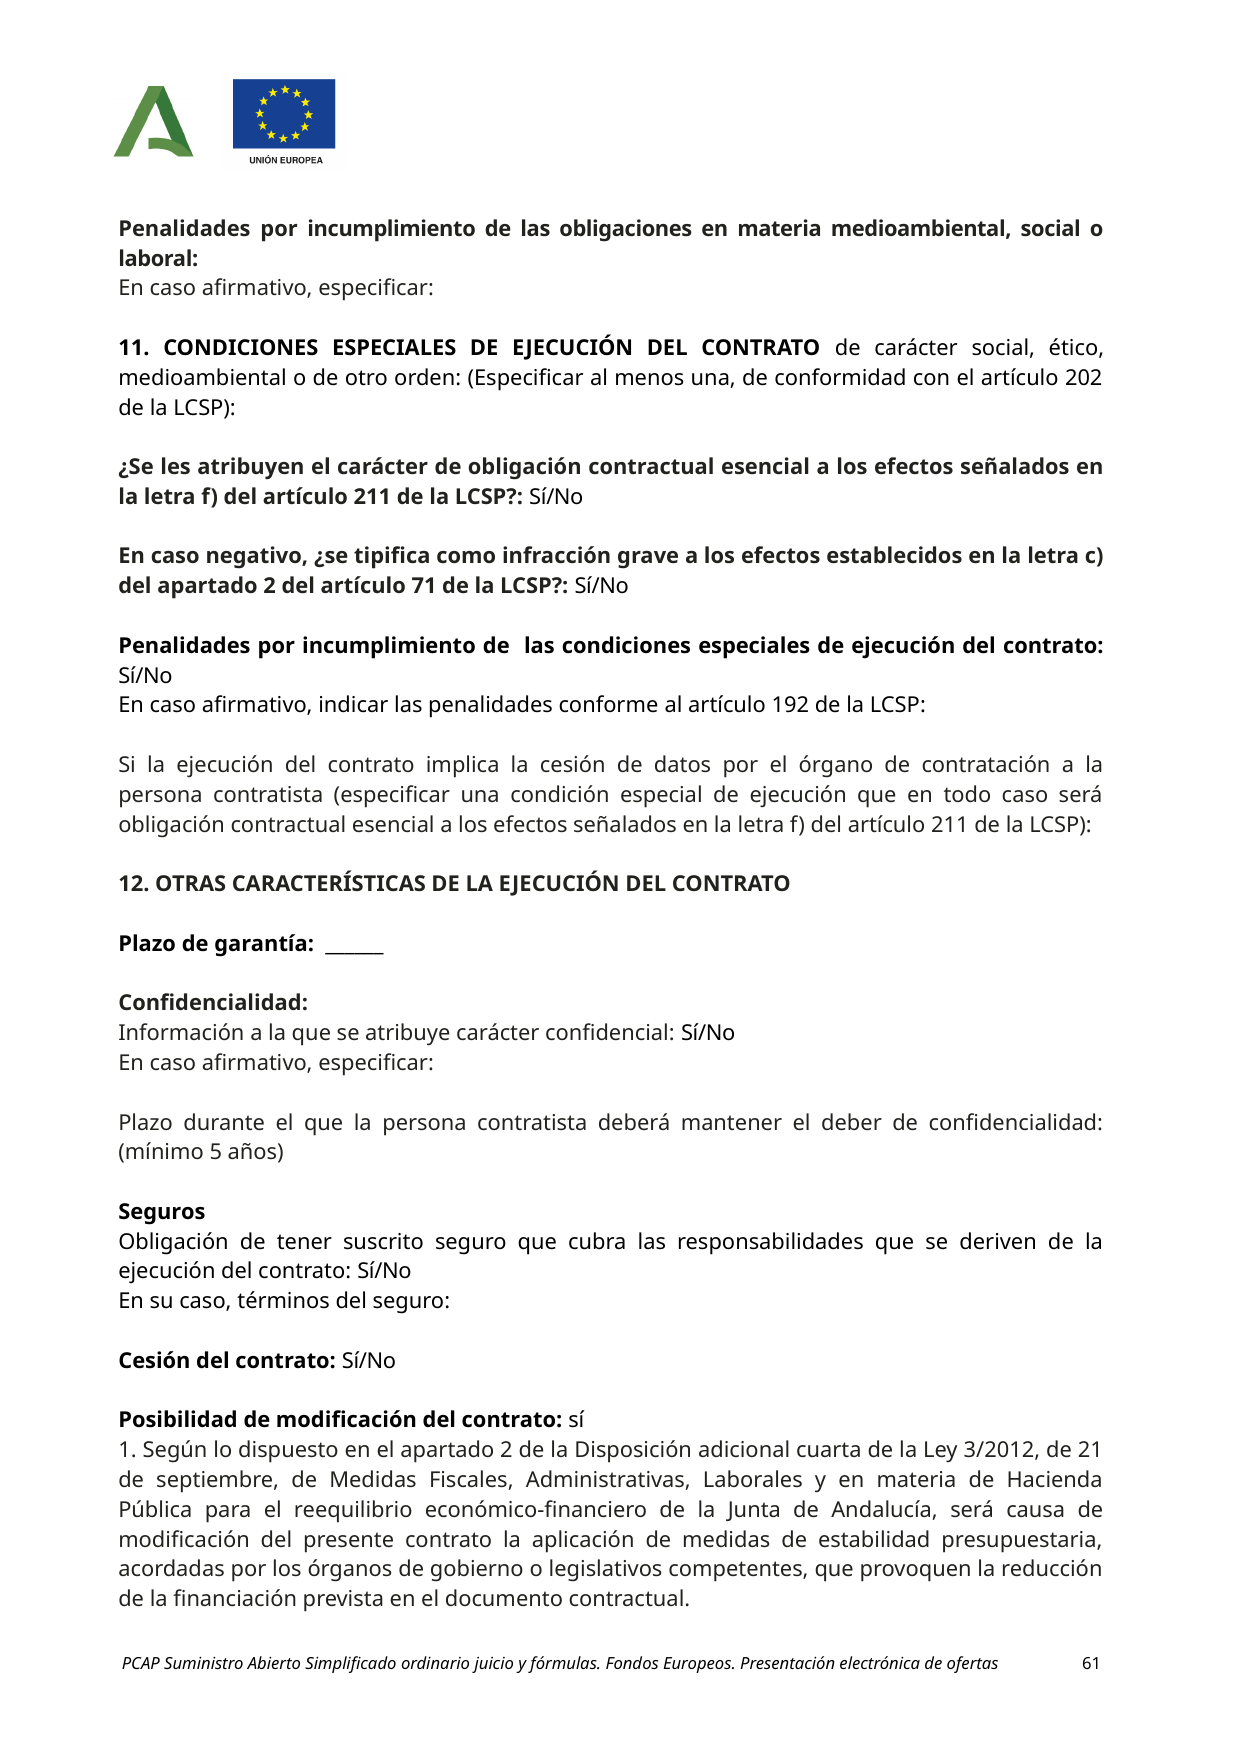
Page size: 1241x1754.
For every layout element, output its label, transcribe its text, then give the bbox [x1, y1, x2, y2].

text 12. OTRAS CARACTERÍSTICAS DE LA EJECUCIÓN DEL CONTRATO [118, 868, 1104, 898]
text Posibilidad de modificación del contrato: sí [118, 1404, 1104, 1434]
text Información a la que se atribuye carácter confidencial: Sí/No [118, 1017, 1104, 1047]
text En caso afirmativo, especificar: [118, 1047, 1104, 1077]
text Seguros [118, 1196, 1104, 1226]
text Confidencialidad: [118, 987, 1104, 1017]
text En caso negativo, ¿se tipifica como infracción grave a los efectos establecidos en la letra c) del apartado 2 del artículo 71 de la LCSP?: Sí/No [118, 540, 1104, 600]
text 1. Según lo dispuesto en el apartado 2 de la Disposición adicional cuarta de la Ley 3/2012, de 21 de septiembre, de Medidas Fiscales, Administrativas, Laborales y en materia de Hacienda Pública para el reequilibrio económico-financiero de la Junta de Andalucía, será causa de modificación del presente contrato la aplicación de medidas de estabilidad presupuestaria, acordadas por los órganos de gobierno o legislativos competentes, que provoquen la reducción de la financiación prevista en el documento contractual. [118, 1434, 1104, 1613]
text Plazo de garantía: ______ [118, 928, 1104, 957]
text ¿Se les atribuyen el carácter de obligación contractual esencial a los efectos señalados en la letra f) del artículo 211 de la LCSP?: Sí/No [118, 451, 1104, 511]
text 11. CONDICIONES ESPECIALES DE EJECUCIÓN DEL CONTRATO de carácter social, ético, medioambiental o de otro orden: (Especificar al menos una, de conformidad con el artículo 202 de la LCSP): [118, 332, 1104, 421]
text Obligación de tener suscrito seguro que cubra las responsabilidades que se deriven de la ejecución del contrato: Sí/No [118, 1226, 1104, 1285]
text En caso afirmativo, especificar: [118, 272, 1104, 302]
text En caso afirmativo, indicar las penalidades conforme al artículo 192 de la LCSP: [118, 689, 1104, 719]
picture [109, 81, 198, 161]
text Plazo durante el que la persona contratista deberá mantener el deber de confidencialidad: (mínimo 5 años) [118, 1106, 1104, 1166]
text Si la ejecución del contrato implica la cesión de datos por el órgano de contratación a la persona contratista (especificar una condición especial de ejecución que en todo caso será obligación contractual esencial a los efectos señalados en la letra f) del artículo 211 de la LCSP): [118, 749, 1104, 838]
text Penalidades por incumplimiento de las condiciones especiales de ejecución del contrato: Sí/No [118, 630, 1104, 689]
text Cesión del contrato: Sí/No [118, 1345, 1104, 1374]
text Penalidades por incumplimiento de las obligaciones en materia medioambiental, social o laboral: [118, 213, 1104, 272]
text En su caso, términos del seguro: [118, 1285, 1104, 1315]
picture [221, 73, 347, 171]
